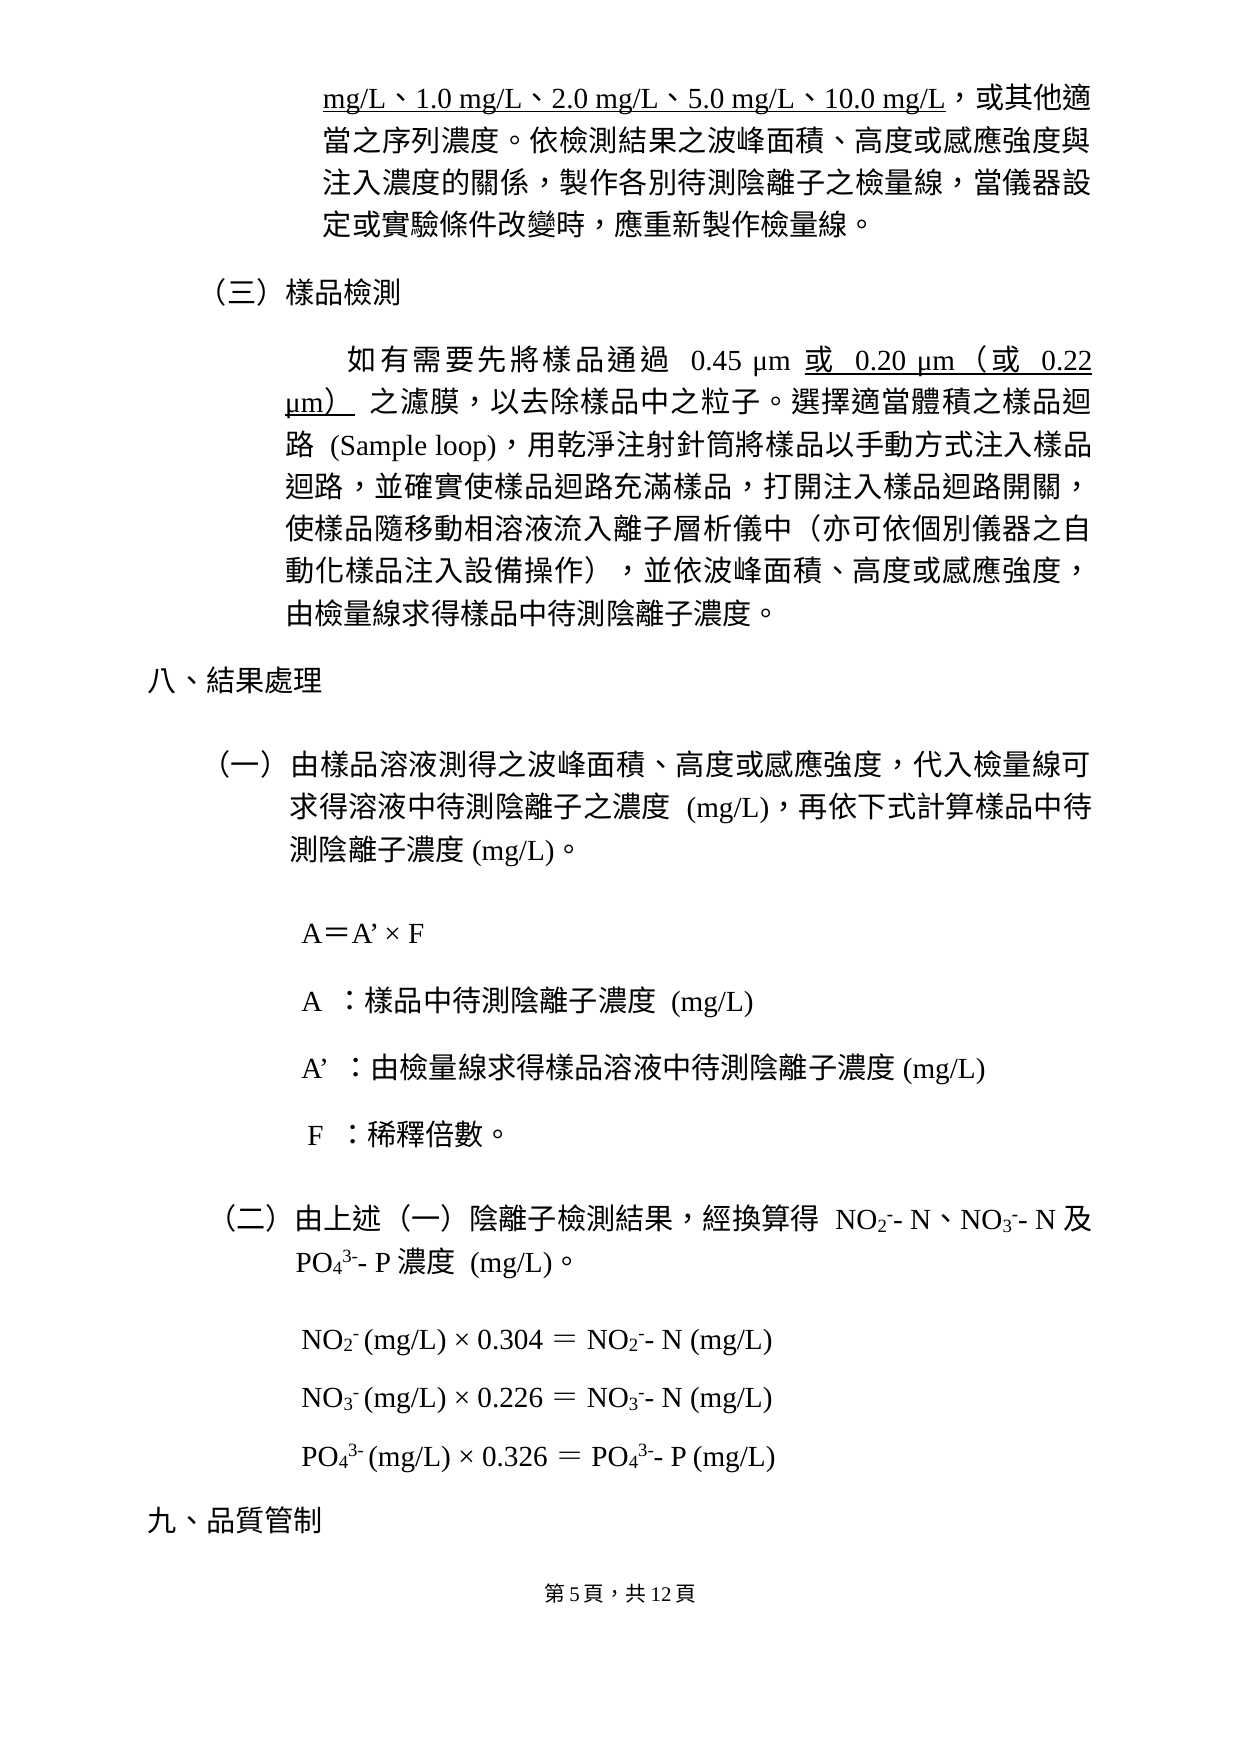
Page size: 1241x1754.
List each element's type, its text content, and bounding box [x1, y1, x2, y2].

text 如有需要先將樣品通過 0.45 μm 或 0.20 μm（或 0.22 μm） 之濾膜，以去除樣品中之粒子。選擇適當體積之樣品迴路 (Sample loop)，用乾淨注射針筒將樣品以手動方式注入樣品迴路，並確實使樣品迴路充滿樣品，打開注入樣品迴路開關，使樣品隨移動相溶液流入離子層析儀中（亦可依個別儀器之自動化樣品注入設備操作），並依波峰面積、高度或感應強度，由檢量線求得樣品中待測陰離子濃度。 [285, 336, 1092, 632]
text （三）樣品檢測 [198, 269, 1092, 311]
text 九、品質管制 [148, 1498, 1092, 1540]
subtitle 八、結果處理 [148, 657, 1092, 700]
text NO2- (mg/L) × 0.304 ＝ NO2-- N (mg/L) [289, 1322, 1092, 1356]
subtitle （一）由樣品溶液測得之波峰面積、高度或感應強度，代入檢量線可求得溶液中待測陰離子之濃度 (mg/L)，再依下式計算樣品中待測陰離子濃度 (mg/L)。 [201, 741, 1092, 868]
subtitle （二）由上述（一）陰離子檢測結果，經換算得 NO2-- N、NO3-- N 及 PO43-- P 濃度 (mg/L)。 [207, 1196, 1092, 1280]
list mg/L、1.0 mg/L、2.0 mg/L、5.0 mg/L、10.0 mg/L，或其他適當之序列濃度。依檢測結果之波峰面積、高度或感應強度與注入濃度的關係，製作各別待測陰離子之檢量線，當儀器設定或實驗條件改變時，應重新製作檢量線。 [285, 75, 1092, 244]
text F ：稀釋倍數。 [295, 1112, 1092, 1154]
text PO43- (mg/L) × 0.326 ＝ PO43-- P (mg/L) [289, 1439, 1092, 1473]
text NO3- (mg/L) × 0.226 ＝ NO3-- N (mg/L) [289, 1381, 1092, 1414]
text A’ ：由檢量線求得樣品溶液中待測陰離子濃度 (mg/L) [289, 1044, 1092, 1087]
text A＝A’ × F [289, 910, 1092, 952]
text A ：樣品中待測陰離子濃度 (mg/L) [289, 977, 1092, 1019]
